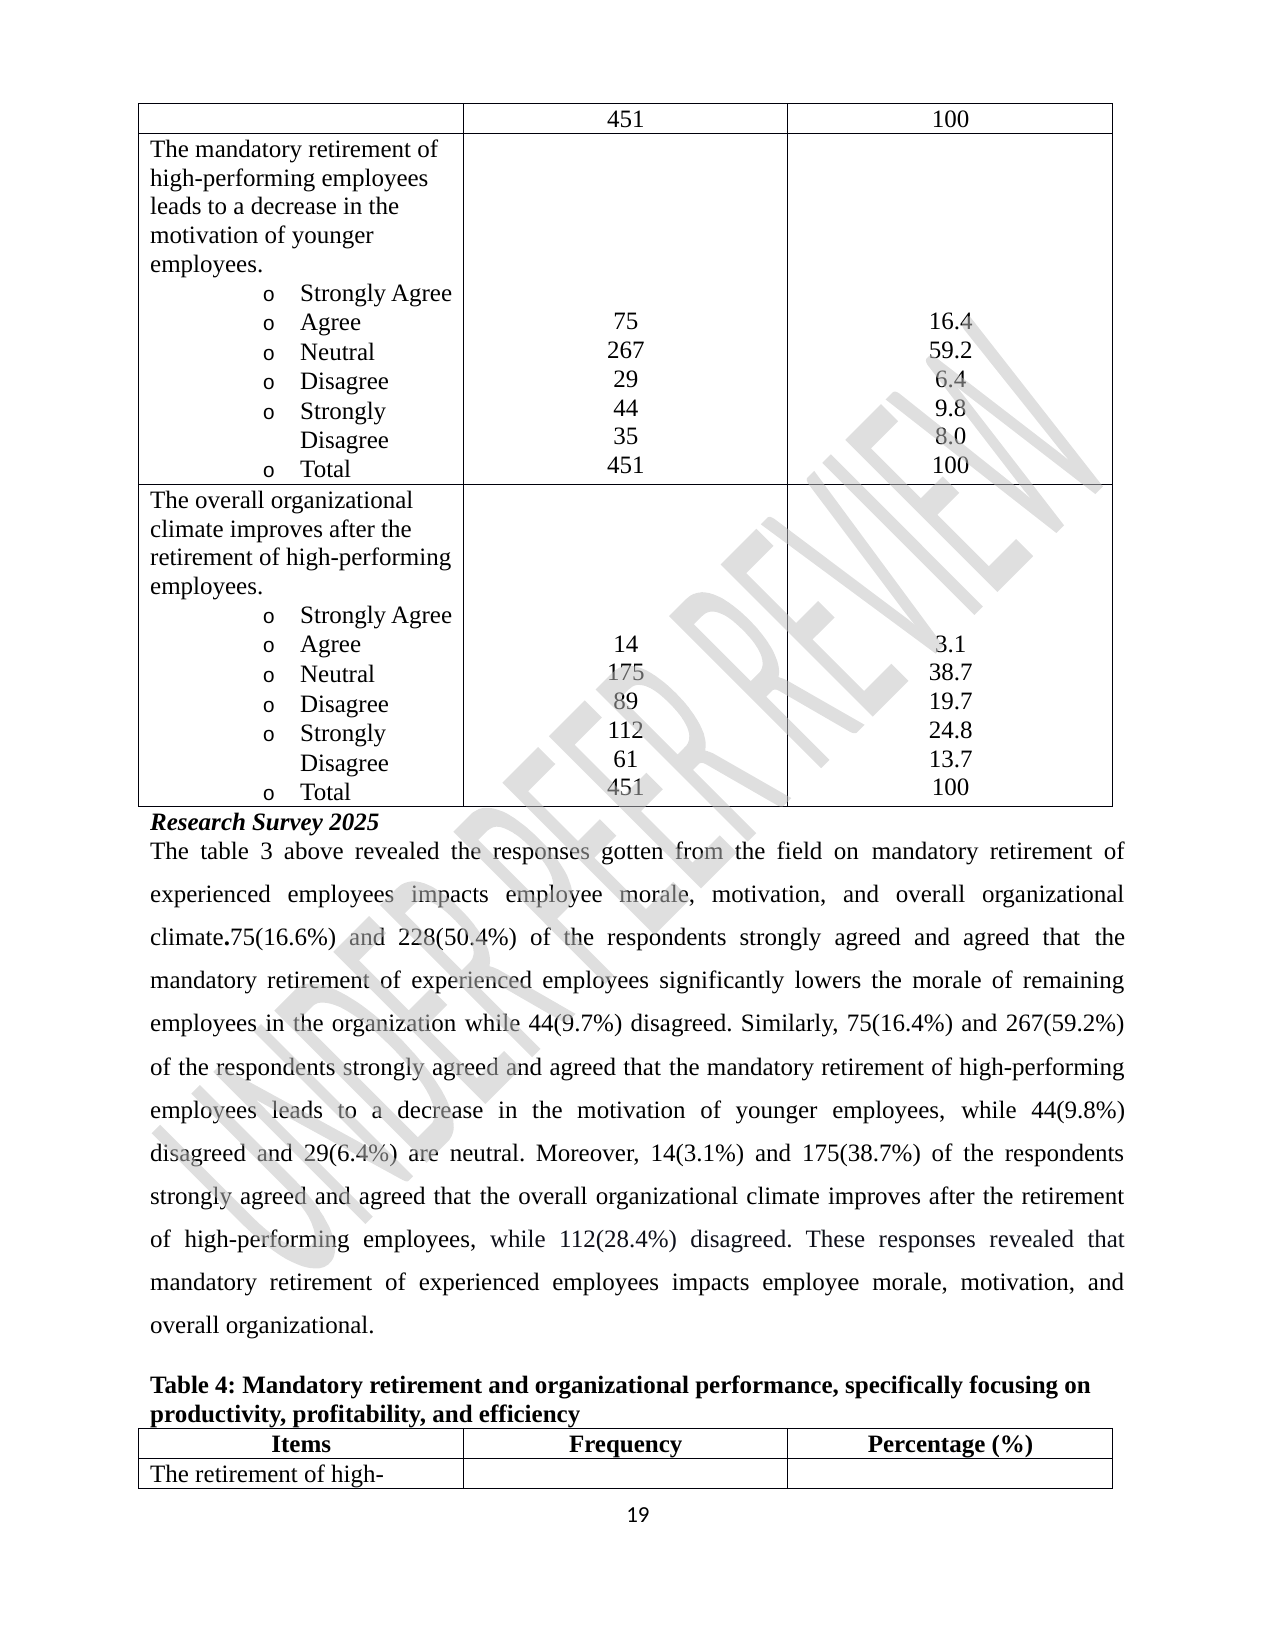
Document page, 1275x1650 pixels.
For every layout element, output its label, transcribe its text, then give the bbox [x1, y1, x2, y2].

table_cell 3.1 38.7 19.7 24.8 13.7 100 [788, 485, 1112, 806]
text Research Survey 2025 [150, 807, 483, 836]
table_header Items [139, 1429, 463, 1458]
text [490, 807, 554, 836]
table_cell 451 [464, 104, 787, 133]
table_cell 16.4 59.2 6.4 9.8 8.0 100 [788, 134, 1112, 484]
table_cell The overall organizational climate improves after the retirement of high-performing employees. Strongly Agree Agree Neutral Disagree Strongly Disagree Total [139, 485, 463, 806]
text [732, 807, 1125, 836]
table_cell The retirement of high- [139, 1459, 463, 1487]
text [642, 807, 741, 836]
table_cell 14 175 89 112 61 451 [464, 485, 787, 806]
table_cell 75 267 29 44 35 451 [464, 134, 787, 484]
table_cell [464, 1459, 787, 1487]
table_header Frequency [464, 1429, 787, 1458]
text [545, 807, 647, 836]
table_cell [139, 104, 463, 133]
table_header Percentage (%) [788, 1429, 1112, 1458]
text The table 3 above revealed the responses gotten from the field on mandatory retirement of experienced employees impacts employee morale, motivation, and overall organizational climate.75(16.6%) and 228(50.4%) of the respondents strongly agreed and agreed that the mandatory retirement of experienced employees significantly lowers the morale of remaining employees in the organization while 44(9.7%) disagreed. Similarly, 75(16.4%) and 267(59.2%) of the respondents strongly agreed and agreed that the mandatory retirement of high-performing employees leads to a decrease in the motivation of younger employees, while 44(9.8%) disagreed and 29(6.4%) are neutral. Moreover, 14(3.1%) and 175(38.7%) of the respondents strongly agreed and agreed that the overall organizational climate improves after the retirement of high-performing employees, while 112(28.4%) disagreed. These responses revealed that mandatory retirement of experienced employees impacts employee morale, motivation, and overall organizational. [150, 836, 1125, 1339]
table_cell [788, 1459, 1112, 1487]
text Table 4: Mandatory retirement and organizational performance, specifically focusing on productivity, profitability, and efficiency [150, 1370, 1125, 1428]
table_cell The mandatory retirement of high-performing employees leads to a decrease in the motivation of younger employees. Strongly Agree Agree Neutral Disagree Strongly Disagree Total [139, 134, 463, 484]
table_cell 100 [788, 104, 1112, 133]
